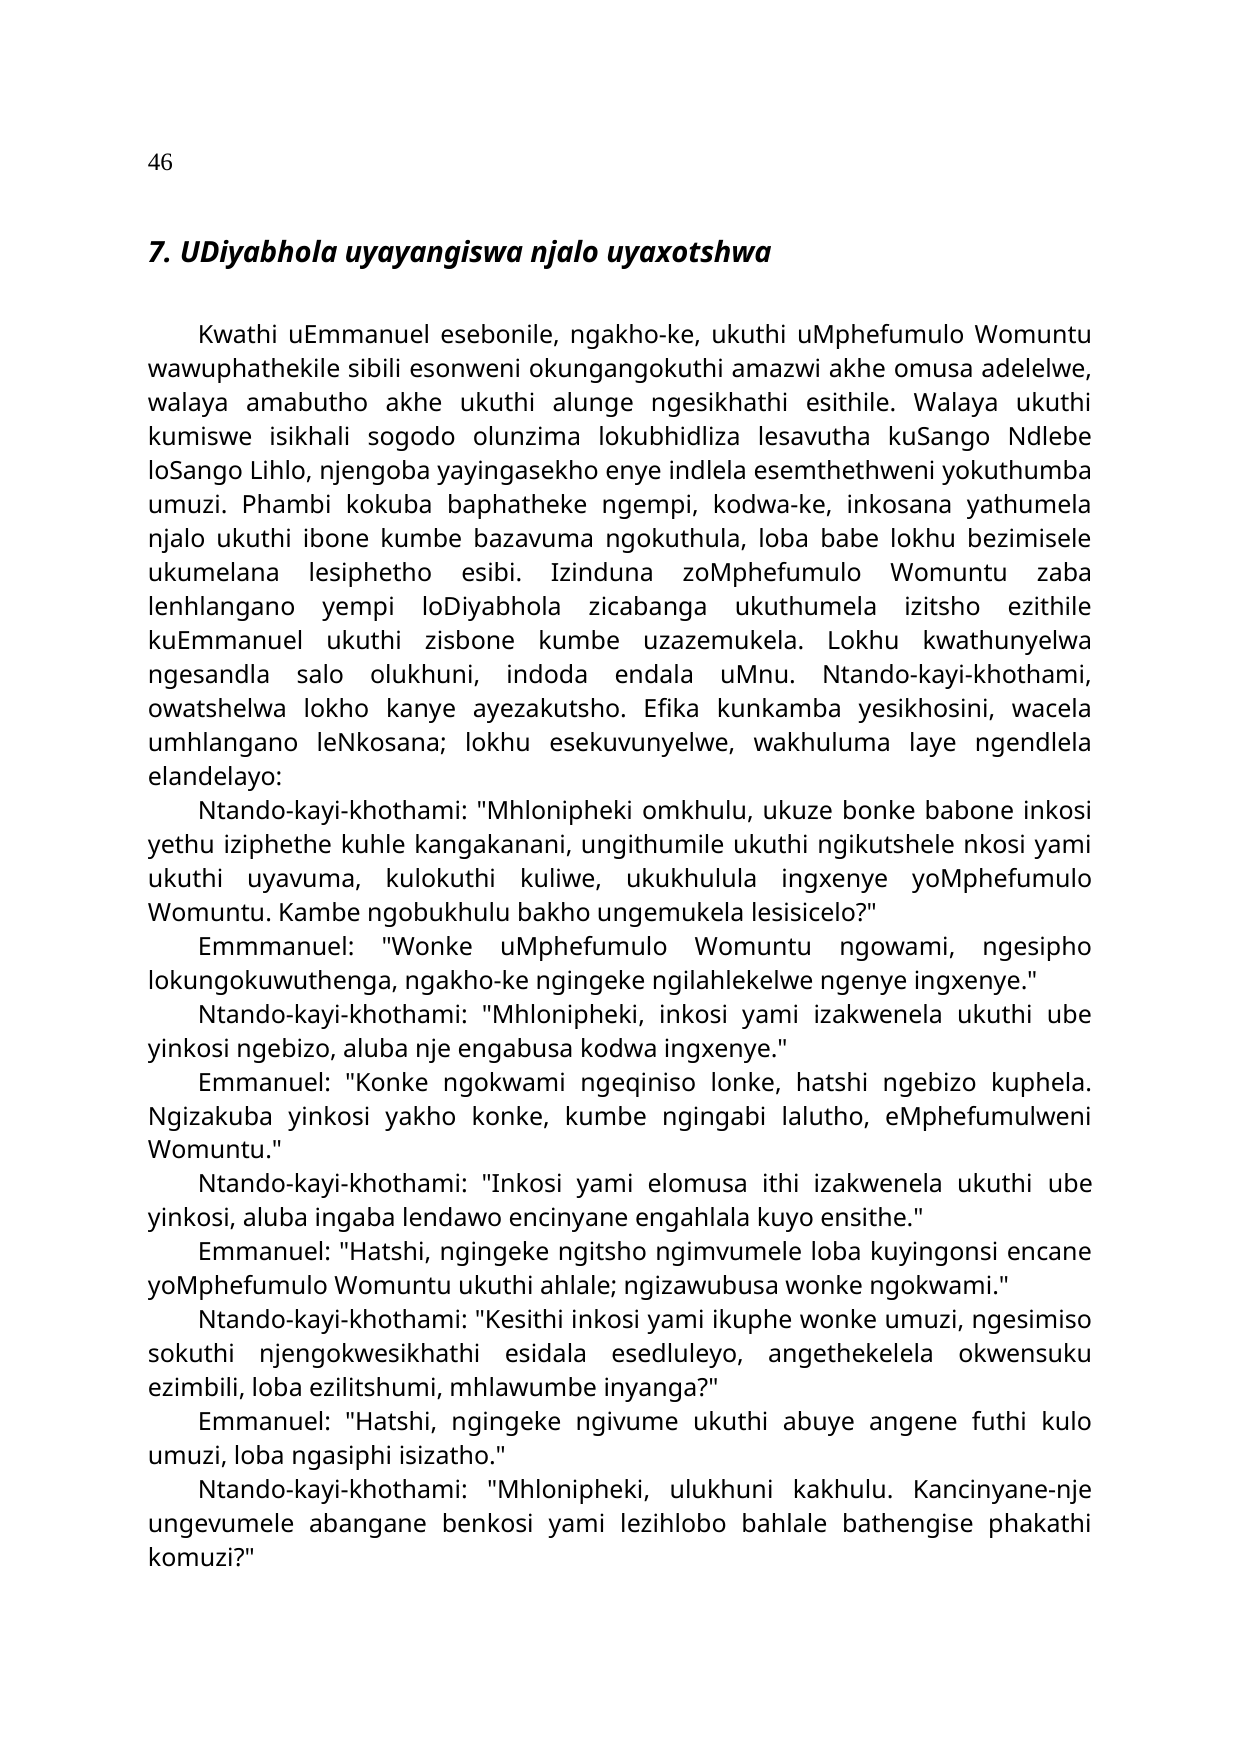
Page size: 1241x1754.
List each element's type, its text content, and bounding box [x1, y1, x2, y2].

text Ntando-kayi-khothami: "Mhlonipheki, inkosi yami izakwenela ukuthi ube yinkosi ngebizo, aluba nje engabusa kodwa ingxenye." [148, 997, 1093, 1064]
text Emmmanuel: "Wonke uMphefumulo Womuntu ngowami, ngesipho lokungokuwuthenga, ngakho-ke ngingeke ngilahlekelwe ngenye ingxenye." [148, 929, 1093, 997]
subtitle 7. UDiyabhola uyayangiswa njalo uyaxotshwa [148, 232, 1093, 271]
text Ntando-kayi-khothami: "Mhlonipheki omkhulu, ukuze bonke babone inkosi yethu iziphethe kuhle kangakanani, ungithumile ukuthi ngikutshele nkosi yami ukuthi uyavuma, kulokuthi kuliwe, ukukhulula ingxenye yoMphefumulo Womuntu. Kambe ngobukhulu bakho ungemukela lesisicelo?" [148, 793, 1093, 929]
text Emmanuel: "Konke ngokwami ngeqiniso lonke, hatshi ngebizo kuphela. Ngizakuba yinkosi yakho konke, kumbe ngingabi lalutho, eMphefumulweni Womuntu." [148, 1064, 1093, 1166]
text Kwathi uEmmanuel esebonile, ngakho-ke, ukuthi uMphefumulo Womuntu wawuphathekile sibili esonweni okungangokuthi amazwi akhe omusa adelelwe, walaya amabutho akhe ukuthi alunge ngesikhathi esithile. Walaya ukuthi kumiswe isikhali sogodo olunzima lokubhidliza lesavutha kuSango Ndlebe loSango Lihlo, njengoba yayingasekho enye indlela esemthethweni yokuthumba umuzi. Phambi kokuba baphatheke ngempi, kodwa-ke, inkosana yathumela njalo ukuthi ibone kumbe bazavuma ngokuthula, loba babe lokhu bezimisele ukumelana lesiphetho esibi. Izinduna zoMphefumulo Womuntu zaba lenhlangano yempi loDiyabhola zicabanga ukuthumela izitsho ezithile kuEmmanuel ukuthi zisbone kumbe uzazemukela. Lokhu kwathunyelwa ngesandla salo olukhuni, indoda endala uMnu. Ntando-kayi-khothami, owatshelwa lokho kanye ayezakutsho. Efika kunkamba yesikhosini, wacela umhlangano leNkosana; lokhu esekuvunyelwe, wakhuluma laye ngendlela elandelayo: [148, 317, 1093, 793]
text Ntando-kayi-khothami: "Kesithi inkosi yami ikuphe wonke umuzi, ngesimiso sokuthi njengokwesikhathi esidala esedluleyo, angethekelela okwensuku ezimbili, loba ezilitshumi, mhlawumbe inyanga?" [148, 1302, 1093, 1404]
text Ntando-kayi-khothami: "Inkosi yami elomusa ithi izakwenela ukuthi ube yinkosi, aluba ingaba lendawo encinyane engahlala kuyo ensithe." [148, 1166, 1093, 1234]
text Emmanuel: "Hatshi, ngingeke ngivume ukuthi abuye angene futhi kulo umuzi, loba ngasiphi isizatho." [148, 1404, 1093, 1472]
text Emmanuel: "Hatshi, ngingeke ngitsho ngimvumele loba kuyingonsi encane yoMphefumulo Womuntu ukuthi ahlale; ngizawubusa wonke ngokwami." [148, 1234, 1093, 1302]
text Ntando-kayi-khothami: "Mhlonipheki, ulukhuni kakhulu. Kancinyane-nje ungevumele abangane benkosi yami lezihlobo bahlale bathengise phakathi komuzi?" [148, 1472, 1093, 1574]
